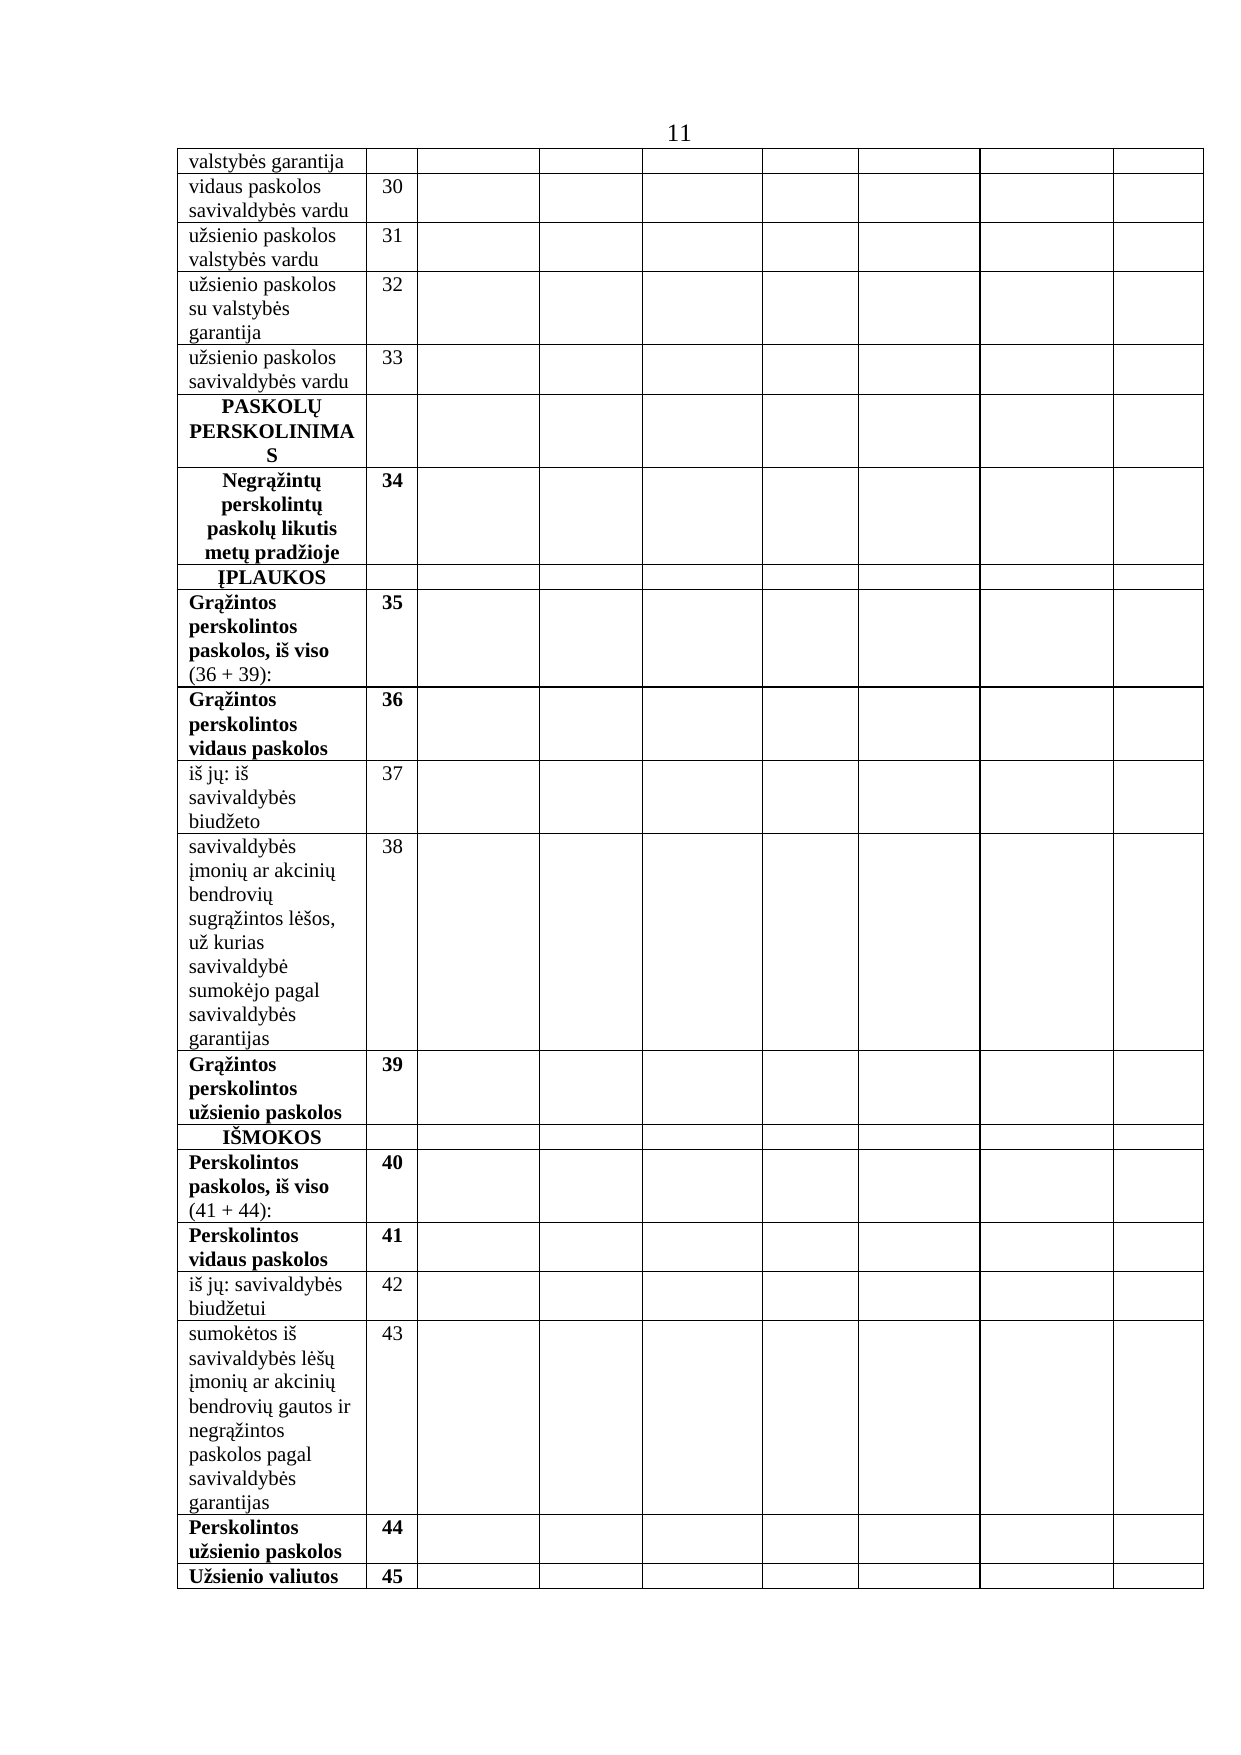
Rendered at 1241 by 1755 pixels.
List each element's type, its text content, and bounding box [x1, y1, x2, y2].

table_cell [540, 834, 642, 1050]
table_cell [1114, 565, 1203, 589]
table_cell [418, 1321, 539, 1514]
table_cell [981, 223, 1113, 271]
table_cell [981, 1515, 1113, 1563]
table_cell [763, 590, 858, 686]
table_cell Perskolintos užsienio paskolos [178, 1515, 366, 1563]
table_cell [981, 1321, 1113, 1514]
table_cell [763, 1564, 858, 1588]
table_cell [859, 1150, 979, 1222]
table_cell [418, 1515, 539, 1563]
table_cell [643, 1321, 762, 1514]
table_cell [763, 1321, 858, 1514]
table_cell 43 [367, 1321, 417, 1514]
table_cell [418, 345, 539, 393]
table_cell [418, 1564, 539, 1588]
table_cell [1114, 1515, 1203, 1563]
table_cell [859, 1223, 979, 1271]
table_cell [763, 1125, 858, 1149]
table_cell [1114, 149, 1203, 173]
table_cell [1114, 1125, 1203, 1149]
table_cell [981, 688, 1113, 759]
table_cell [981, 468, 1113, 564]
table_cell [1114, 174, 1203, 222]
table_cell [643, 1051, 762, 1124]
table_cell [1114, 1150, 1203, 1222]
table_cell [643, 834, 762, 1050]
table_cell [859, 1564, 979, 1588]
table_cell 39 [367, 1051, 417, 1124]
table_cell [859, 761, 979, 833]
table_cell [540, 1223, 642, 1271]
table_cell užsienio paskolos valstybės vardu [178, 223, 366, 271]
table_cell [981, 395, 1113, 467]
table_cell 41 [367, 1223, 417, 1271]
table_cell [540, 1125, 642, 1149]
table_cell [763, 834, 858, 1050]
table_cell [418, 1051, 539, 1124]
table_cell [859, 1272, 979, 1320]
table_cell Grąžintos perskolintos vidaus paskolos [178, 688, 366, 759]
table_cell [981, 834, 1113, 1050]
table_cell [418, 272, 539, 344]
table_cell [540, 149, 642, 173]
table_cell [1114, 468, 1203, 564]
table_cell [859, 468, 979, 564]
table_cell 44 [367, 1515, 417, 1563]
table_cell [859, 1321, 979, 1514]
table_cell [1114, 1051, 1203, 1124]
table_cell 45 [367, 1564, 417, 1588]
table_cell [643, 1223, 762, 1271]
table_cell [1114, 345, 1203, 393]
table_cell [1114, 223, 1203, 271]
table_cell sumokėtos iš savivaldybės lėšų įmonių ar akcinių bendrovių gautos ir negrąžintos paskolos pagal savivaldybės garantijas [178, 1321, 366, 1514]
table_cell [1114, 395, 1203, 467]
table_cell [859, 590, 979, 686]
table_cell [643, 468, 762, 564]
table_cell [540, 223, 642, 271]
table_cell [418, 223, 539, 271]
table_cell [981, 1564, 1113, 1588]
table_cell [540, 174, 642, 222]
table_cell [1114, 834, 1203, 1050]
table_cell [981, 761, 1113, 833]
table_cell [643, 590, 762, 686]
table_cell [540, 1051, 642, 1124]
table_cell [418, 1272, 539, 1320]
table_cell [540, 1272, 642, 1320]
table_cell [540, 761, 642, 833]
table_cell [1114, 688, 1203, 759]
table_cell [763, 761, 858, 833]
table_cell [643, 1564, 762, 1588]
table_cell [981, 1223, 1113, 1271]
table_cell [763, 1515, 858, 1563]
table_cell [540, 468, 642, 564]
table_cell [981, 1272, 1113, 1320]
table_cell [540, 590, 642, 686]
table_cell [859, 395, 979, 467]
table_cell PASKOLŲ PERSKOLINIMAS [178, 395, 366, 467]
table_cell [418, 1125, 539, 1149]
table_cell [859, 565, 979, 589]
table_cell [981, 1150, 1113, 1222]
table_cell [859, 688, 979, 759]
table_cell [763, 1051, 858, 1124]
table_cell 32 [367, 272, 417, 344]
table_cell 35 [367, 590, 417, 686]
table_cell 36 [367, 688, 417, 759]
table_cell [540, 1564, 642, 1588]
table_cell Grąžintos perskolintos užsienio paskolos [178, 1051, 366, 1124]
table_cell 30 [367, 174, 417, 222]
table_cell [418, 590, 539, 686]
table_cell [418, 468, 539, 564]
table_cell [643, 345, 762, 393]
table_cell [763, 1223, 858, 1271]
table_cell Perskolintos paskolos, iš viso (41 + 44): [178, 1150, 366, 1222]
table_cell [859, 223, 979, 271]
table_cell užsienio paskolos savivaldybės vardu [178, 345, 366, 393]
table_cell užsienio paskolos su valstybės garantija [178, 272, 366, 344]
table_cell Grąžintos perskolintos paskolos, iš viso (36 + 39): [178, 590, 366, 686]
table_cell [540, 1515, 642, 1563]
table_cell [981, 1125, 1113, 1149]
table_cell [1114, 272, 1203, 344]
table_cell [763, 272, 858, 344]
table_cell [418, 1223, 539, 1271]
table_cell [1114, 1564, 1203, 1588]
table_cell [367, 1125, 417, 1149]
table_cell [981, 565, 1113, 589]
table_cell [418, 395, 539, 467]
table_cell [981, 272, 1113, 344]
table_cell vidaus paskolos savivaldybės vardu [178, 174, 366, 222]
table_cell [643, 1272, 762, 1320]
table_cell [643, 688, 762, 759]
table_cell 33 [367, 345, 417, 393]
table_cell [643, 1125, 762, 1149]
table_cell [1114, 1272, 1203, 1320]
table_cell iš jų: savivaldybės biudžetui [178, 1272, 366, 1320]
table_cell 40 [367, 1150, 417, 1222]
table_cell [1114, 590, 1203, 686]
table_cell Užsienio valiutos [178, 1564, 366, 1588]
table_cell iš jų: iš savivaldybės biudžeto [178, 761, 366, 833]
table_cell [1114, 761, 1203, 833]
table_cell 38 [367, 834, 417, 1050]
table_cell [763, 223, 858, 271]
table_cell [418, 565, 539, 589]
table_cell [763, 345, 858, 393]
table_cell ĮPLAUKOS [178, 565, 366, 589]
table_cell [418, 834, 539, 1050]
table_cell [859, 272, 979, 344]
table_cell IŠMOKOS [178, 1125, 366, 1149]
table_cell [981, 590, 1113, 686]
table_cell [540, 688, 642, 759]
table_cell [418, 761, 539, 833]
table_cell [643, 223, 762, 271]
table_cell 34 [367, 468, 417, 564]
table_cell [367, 149, 417, 173]
table_cell [859, 834, 979, 1050]
table_cell [418, 1150, 539, 1222]
table_cell [643, 174, 762, 222]
table_cell valstybės garantija [178, 149, 366, 173]
table_cell [763, 565, 858, 589]
table_cell [1114, 1321, 1203, 1514]
table_cell [763, 149, 858, 173]
table_cell [540, 395, 642, 467]
table_cell [981, 149, 1113, 173]
table_cell 31 [367, 223, 417, 271]
table_cell [418, 688, 539, 759]
table_cell [763, 468, 858, 564]
table_cell [643, 395, 762, 467]
table_cell [643, 1150, 762, 1222]
table_cell [1114, 1223, 1203, 1271]
table_cell [540, 1321, 642, 1514]
table_cell [859, 174, 979, 222]
table_cell [763, 1150, 858, 1222]
table_cell [981, 1051, 1113, 1124]
table_cell [859, 1125, 979, 1149]
table_cell [540, 1150, 642, 1222]
table_cell [540, 272, 642, 344]
table_cell [643, 149, 762, 173]
table_cell 37 [367, 761, 417, 833]
table_cell [981, 345, 1113, 393]
table_cell [763, 1272, 858, 1320]
table_cell 42 [367, 1272, 417, 1320]
table_cell [540, 565, 642, 589]
table_cell [643, 565, 762, 589]
table_cell savivaldybės įmonių ar akcinių bendrovių sugrąžintos lėšos, už kurias savivaldybė sumokėjo pagal savivaldybės garantijas [178, 834, 366, 1050]
table_cell [367, 565, 417, 589]
table_cell [418, 174, 539, 222]
table_cell [763, 688, 858, 759]
table_cell [643, 272, 762, 344]
table_cell [418, 149, 539, 173]
table_cell [367, 395, 417, 467]
table_cell [859, 1051, 979, 1124]
table_cell [643, 1515, 762, 1563]
table_cell [981, 174, 1113, 222]
table_cell [859, 1515, 979, 1563]
table_cell [763, 174, 858, 222]
table_cell [643, 761, 762, 833]
table_cell [859, 149, 979, 173]
table_cell Negrąžintų perskolintų paskolų likutis metų pradžioje [178, 468, 366, 564]
table_cell Perskolintos vidaus paskolos [178, 1223, 366, 1271]
table_cell [763, 395, 858, 467]
table_cell [859, 345, 979, 393]
table_cell [540, 345, 642, 393]
